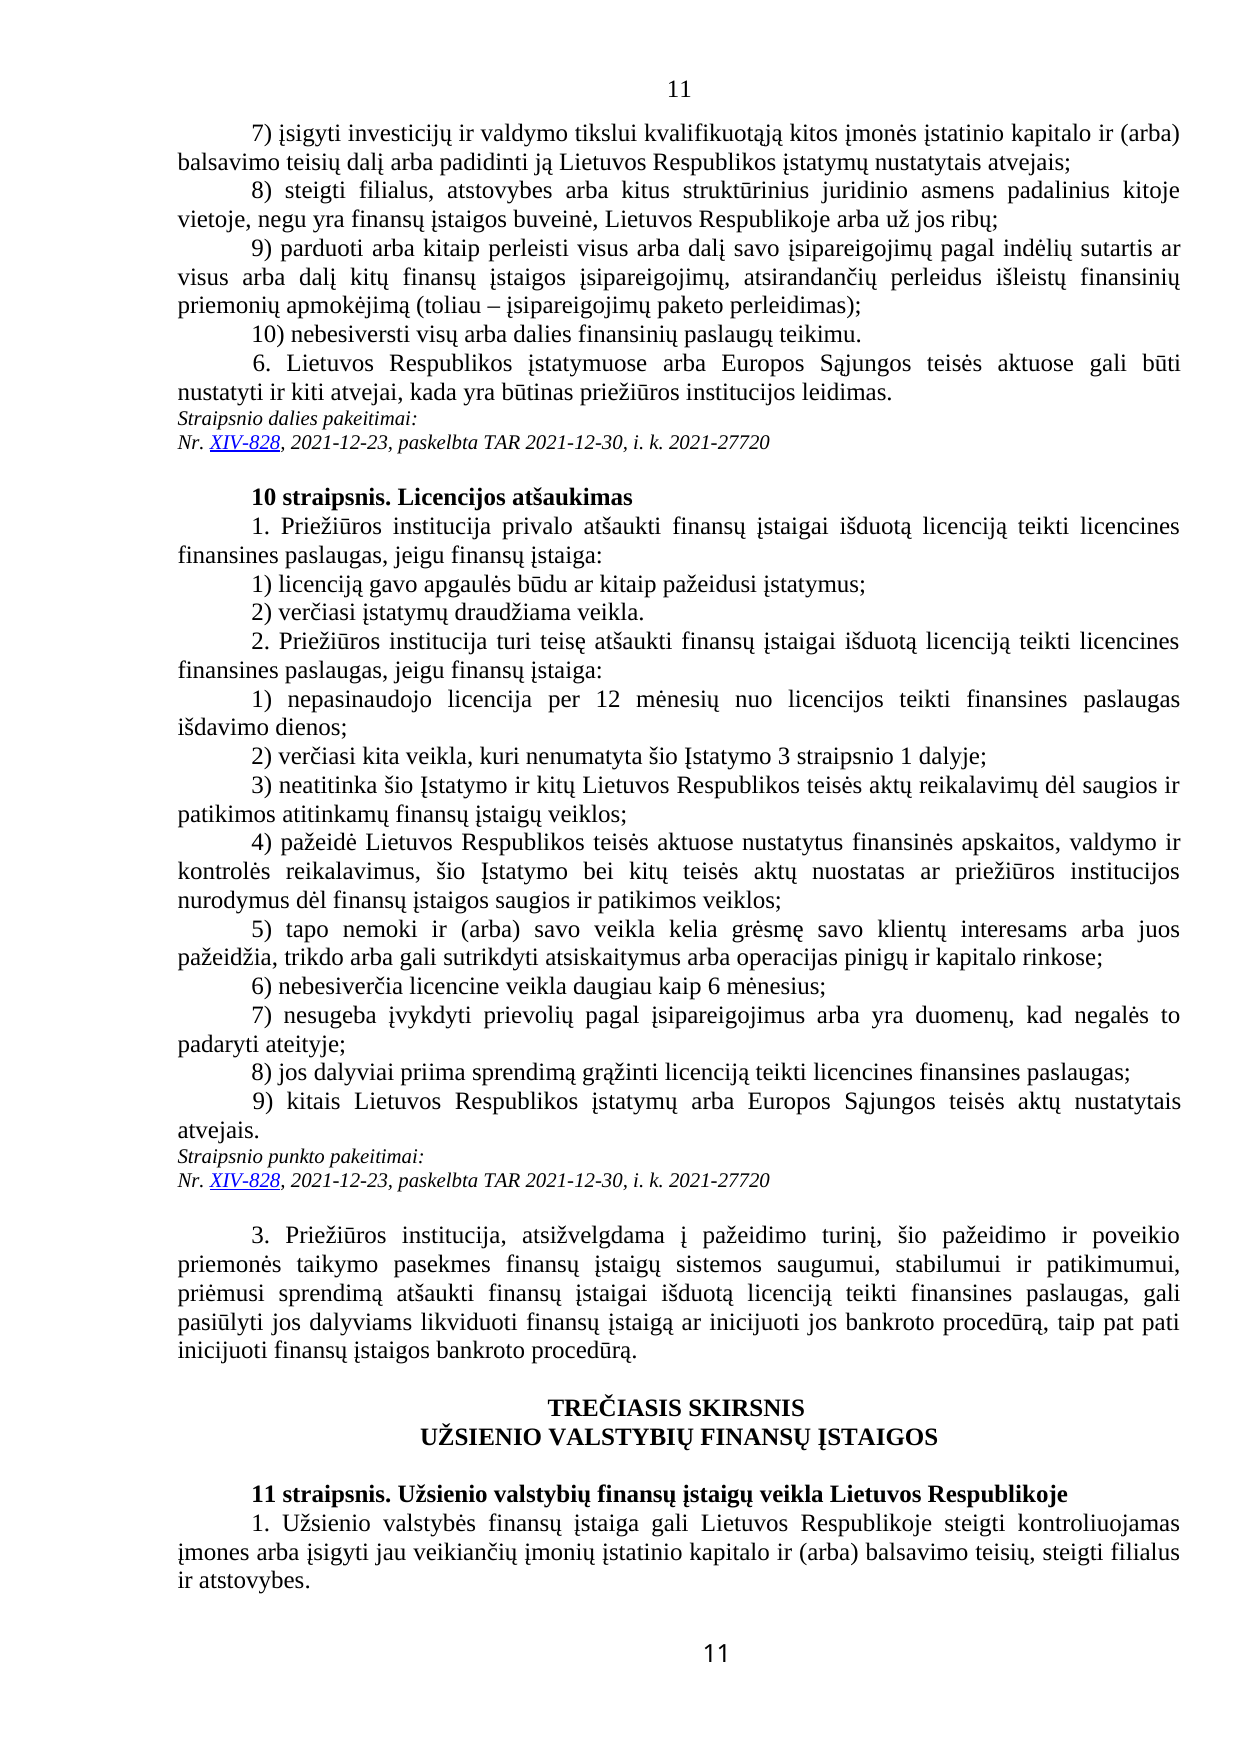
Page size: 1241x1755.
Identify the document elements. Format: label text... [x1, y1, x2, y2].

text 8) steigti filialus, atstovybes arba kitus struktūrinius juridinio asmens padalinius kitoje vietoje, negu yra finansų įstaigos buveinė, Lietuvos Respublikoje arba už jos ribų; [177, 176, 1181, 233]
text 1) licenciją gavo apgaulės būdu ar kitaip pažeidusi įstatymus; [177, 569, 1181, 597]
text Nr. XIV-828, 2021-12-23, paskelbta TAR 2021-12-30, i. k. 2021-27720 [177, 1168, 1181, 1192]
text Nr. XIV-828, 2021-12-23, paskelbta TAR 2021-12-30, i. k. 2021-27720 [177, 430, 1181, 454]
text 11 straipsnis. Užsienio valstybių finansų įstaigų veikla Lietuvos Respublikoje [177, 1479, 1181, 1508]
text 2) verčiasi įstatymų draudžiama veikla. [177, 597, 1181, 626]
text 1. Užsienio valstybės finansų įstaiga gali Lietuvos Respublikoje steigti kontroliuojamas įmones arba įsigyti jau veikiančių įmonių įstatinio kapitalo ir (arba) balsavimo teisių, steigti filialus ir atstovybes. [177, 1508, 1181, 1594]
text 8) jos dalyviai priima sprendimą grąžinti licenciją teikti licencines finansines paslaugas; [177, 1057, 1181, 1086]
text 2) verčiasi kita veikla, kuri nenumatyta šio Įstatymo 3 straipsnio 1 dalyje; [177, 741, 1181, 770]
text 1. Priežiūros institucija privalo atšaukti finansų įstaigai išduotą licenciją teikti licencines finansines paslaugas, jeigu finansų įstaiga: [177, 511, 1181, 569]
text 3. Priežiūros institucija, atsižvelgdama į pažeidimo turinį, šio pažeidimo ir poveikio priemonės taikymo pasekmes finansų įstaigų sistemos saugumui, stabilumui ir patikimumui, priėmusi sprendimą atšaukti finansų įstaigai išduotą licenciją teikti finansines paslaugas, gali pasiūlyti jos dalyviams likviduoti finansų įstaigą ar inicijuoti jos bankroto procedūrą, taip pat pati inicijuoti finansų įstaigos bankroto procedūrą. [177, 1221, 1181, 1364]
text 6) nebesiverčia licencine veikla daugiau kaip 6 mėnesius; [177, 971, 1181, 1000]
text 9) kitais Lietuvos Respublikos įstatymų arba Europos Sąjungos teisės aktų nustatytais atvejais. [177, 1086, 1181, 1144]
text TREČIASIS SKIRSNIS [177, 1393, 1181, 1422]
text Straipsnio punkto pakeitimai: [177, 1144, 1181, 1168]
text Straipsnio dalies pakeitimai: [177, 406, 1181, 430]
text 6. Lietuvos Respublikos įstatymuose arba Europos Sąjungos teisės aktuose gali būti nustatyti ir kiti atvejai, kada yra būtinas priežiūros institucijos leidimas. [177, 348, 1181, 406]
text 10) nebesiversti visų arba dalies finansinių paslaugų teikimu. [177, 319, 1181, 348]
text 10 straipsnis. Licencijos atšaukimas [177, 482, 1181, 511]
text 4) pažeidė Lietuvos Respublikos teisės aktuose nustatytus finansinės apskaitos, valdymo ir kontrolės reikalavimus, šio Įstatymo bei kitų teisės aktų nuostatas ar priežiūros institucijos nurodymus dėl finansų įstaigos saugios ir patikimos veiklos; [177, 827, 1181, 914]
text 5) tapo nemoki ir (arba) savo veikla kelia grėsmę savo klientų interesams arba juos pažeidžia, trikdo arba gali sutrikdyti atsiskaitymus arba operacijas pinigų ir kapitalo rinkose; [177, 914, 1181, 971]
text 7) nesugeba įvykdyti prievolių pagal įsipareigojimus arba yra duomenų, kad negalės to padaryti ateityje; [177, 1000, 1181, 1057]
text 9) parduoti arba kitaip perleisti visus arba dalį savo įsipareigojimų pagal indėlių sutartis ar visus arba dalį kitų finansų įstaigos įsipareigojimų, atsirandančių perleidus išleistų finansinių priemonių apmokėjimą (toliau – įsipareigojimų paketo perleidimas); [177, 233, 1181, 319]
text 7) įsigyti investicijų ir valdymo tikslui kvalifikuotąją kitos įmonės įstatinio kapitalo ir (arba) balsavimo teisių dalį arba padidinti ją Lietuvos Respublikos įstatymų nustatytais atvejais; [177, 118, 1181, 176]
text 1) nepasinaudojo licencija per 12 mėnesių nuo licencijos teikti finansines paslaugas išdavimo dienos; [177, 684, 1181, 741]
text UŽSIENIO VALSTYBIŲ FINANSŲ ĮSTAIGOS [177, 1422, 1181, 1451]
text 3) neatitinka šio Įstatymo ir kitų Lietuvos Respublikos teisės aktų reikalavimų dėl saugios ir patikimos atitinkamų finansų įstaigų veiklos; [177, 770, 1181, 827]
text 2. Priežiūros institucija turi teisę atšaukti finansų įstaigai išduotą licenciją teikti licencines finansines paslaugas, jeigu finansų įstaiga: [177, 626, 1181, 684]
